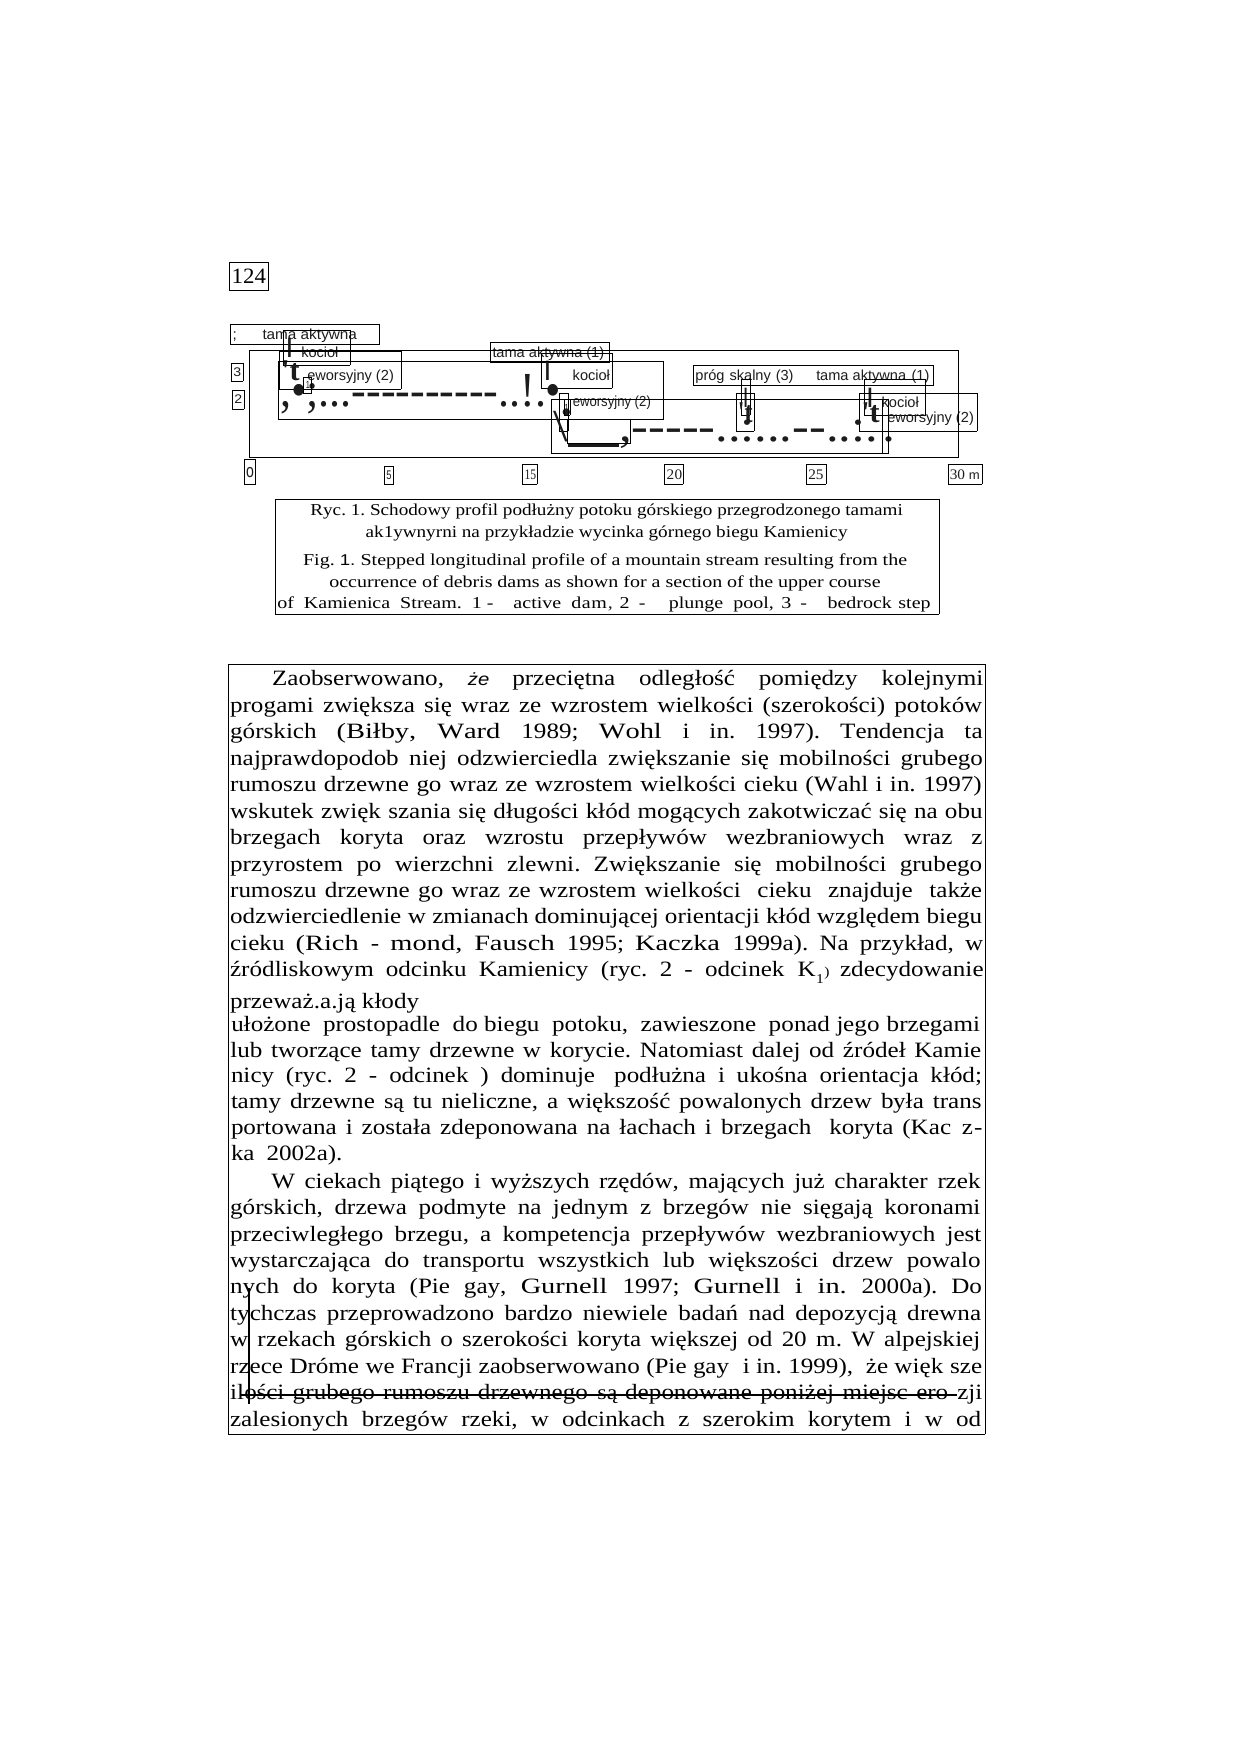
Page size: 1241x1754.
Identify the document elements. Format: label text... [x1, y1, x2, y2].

text \ ,-----..:...--..:. [553, 400, 882, 451]
text 20 [666, 465, 683, 482]
text . [883, 400, 887, 451]
text 124 [231, 263, 268, 288]
text o [246, 460, 255, 482]
text 5 [386, 468, 393, 482]
text lub tworzące tamy drzewne w korycie. Natomiast dalej od źródeł Kamie­ nicy (ryc. 2 - odcinek ) dominuje podłużna i ukośna orientacja kłód; tamy drzewne są tu nieliczne, a większość powalonych drzew była trans­ portowana i została zdeponowana na łachach i brzegach koryta (Kac z- ka 2002a). [230, 1037, 982, 1166]
text ułożone prostopadle do biegu potoku, zawieszone ponad jego brzegami [231, 1014, 985, 1035]
text tama aktywna (1) [492, 344, 609, 350]
text Fig. 1. Stepped longitudinal profile of a mountain stream resulting from the occurrence of debris dams as shown for a section of the upper course [301, 550, 909, 591]
text 't eworsyjny (2) [959, 394, 977, 429]
text Zaobserwowano, że przeciętna odległość pomiędzy kolejnymi progami zwiększa się wraz ze wzrostem wielkości (szerokości) potoków górskich (Biłby, Ward 1989; Wohl i in. 1997). Tendencja ta najprawdopodob­ niej odzwierciedla zwiększanie się mobilności grubego rumoszu drzewne­ go wraz ze wzrostem wielkości cieku (Wahl i in. 1997) wskutek zwięk­ szania się długości kłód mogących zakotwiczać się na obu brzegach koryta oraz wzrostu przepływów wezbraniowych wraz z przyrostem po­ wierzchni zlewni. Zwiększanie się mobilności grubego rumoszu drzewne­ go wraz ze wzrostem wielkości cieku znajduje także odzwierciedlenie w zmianach dominującej orientacji kłód względem biegu cieku (Rich - mond, Fausch 1995; Kaczka 1999a). Na przykład, w źródliskowym odcinku Kamienicy (ryc. 2 - odcinek K1) zdecydowanie przeważ.a.ją kłody [230, 665, 983, 1013]
text ; tama aktywna (1) [232, 326, 379, 344]
text 15 [524, 465, 537, 482]
text 't eworsyjny (2) [281, 352, 401, 361]
text 1 [565, 401, 570, 413]
text 2 [234, 392, 244, 407]
text tama aktywna (1) [492, 351, 541, 360]
text I kocioł [285, 331, 350, 350]
text of Kamienica Stream. 1 - active dam, 2 - plunge pool, 3 - bedrock step [277, 594, 938, 612]
text 't [738, 394, 753, 399]
text W ciekach piątego i wyższych rzędów, mających już charakter rzek górskich, drzewa podmyte na jednym z brzegów nie sięgają koronami przeciwległego brzegu, a kompetencja przepływów wezbraniowych jest wystarczająca do transportu wszystkich lub większości drzew powalo­ nych do koryta (Pie gay, Gurnell 1997; Gurnell i in. 2000a). Do­ tychczas przeprowadzono bardzo niewiele badań nad depozycją drewna w rzekach górskich o szerokości koryta większej od 20 m. W alpejskiej rzece Dróme we Francji zaobserwowano (Pie gay i in. 1999), że więk­ sze ilości grubego rumoszu drzewnego są deponowane poniżej miejsc ero­ zji zalesionych brzegów rzeki, w odcinkach z szerokim korytem i w od­ cinkach zawierających zadrzewione kępy. Natomiast badania przepro- [230, 1168, 982, 1434]
text I [743, 381, 750, 393]
text 30 m [949, 465, 982, 482]
text 't eworsyjny (2) [861, 394, 958, 429]
text Ryc. 1. Schodowy profil podłużny potoku górskiego przegrodzonego tamami ak1ywnyrni na przykładzie wycinka górnego biegu Kamienicy [301, 500, 912, 541]
text 3 [233, 364, 243, 379]
text I kocioł [543, 354, 612, 361]
text 25 [808, 465, 826, 482]
text 1 [306, 379, 311, 391]
text ,•;...----------..!.• eworsyjny (2) [280, 362, 663, 417]
text I kocioł [866, 381, 925, 393]
text próg skalny (3) tama aktywna (1) [695, 367, 933, 383]
